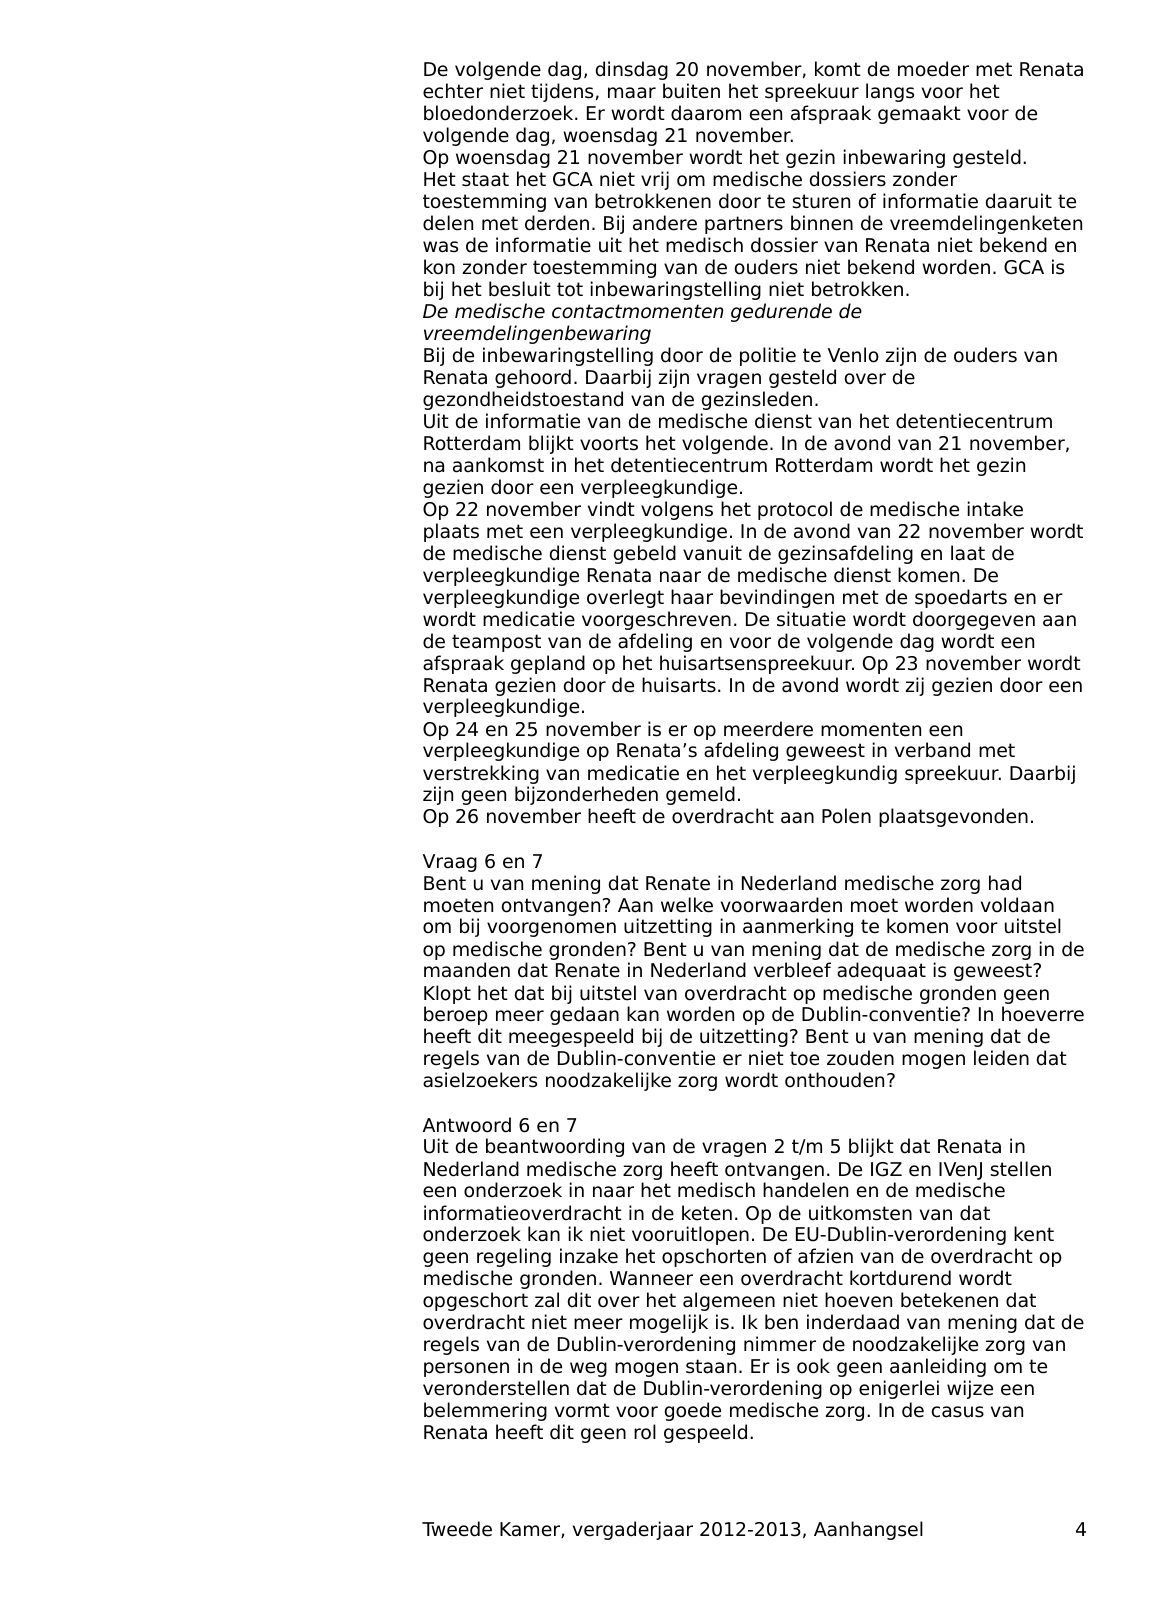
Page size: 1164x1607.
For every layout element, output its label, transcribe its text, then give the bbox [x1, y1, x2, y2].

text Het staat het GCA niet vrij om medische dossiers zonder toestemming van betrokkenen door te sturen of informatie daaruit te delen met derden. Bij andere partners binnen de vreemdelingenketen was de informatie uit het medisch dossier van Renata niet bekend en kon zonder toestemming van de ouders niet bekend worden. GCA is bij het besluit tot inbewaringstelling niet betrokken. [422, 169, 1087, 301]
text Bij de inbewaringstelling door de politie te Venlo zijn de ouders van Renata gehoord. Daarbij zijn vragen gesteld over de gezondheidstoestand van de gezinsleden. [422, 345, 1087, 411]
text Uit de beantwoording van de vragen 2 t/m 5 blijkt dat Renata in Nederland medische zorg heeft ontvangen. De IGZ en IVenJ stellen een onderzoek in naar het medisch handelen en de medische informatieoverdracht in de keten. Op de uitkomsten van dat onderzoek kan ik niet vooruitlopen. De EU-Dublin-verordening kent geen regeling inzake het opschorten of afzien van de overdracht op medische gronden. Wanneer een overdracht kortdurend wordt opgeschort zal dit over het algemeen niet hoeven betekenen dat overdracht niet meer mogelijk is. Ik ben inderdaad van mening dat de regels van de Dublin-verordening nimmer de noodzakelijke zorg van personen in de weg mogen staan. Er is ook geen aanleiding om te veronderstellen dat de Dublin-verordening op enigerlei wijze een belemmering vormt voor goede medische zorg. In de casus van Renata heeft dit geen rol gespeeld. [422, 1136, 1087, 1444]
text De medische contactmomenten gedurende de vreemdelingenbewaring [422, 301, 1087, 345]
text Op woensdag 21 november wordt het gezin inbewaring gesteld. [422, 147, 1087, 169]
text Antwoord 6 en 7 [422, 1114, 1087, 1136]
text Op 22 november vindt volgens het protocol de medische intake plaats met een verpleegkundige. In de avond van 22 november wordt de medische dienst gebeld vanuit de gezinsafdeling en laat de verpleegkundige Renata naar de medische dienst komen. De verpleegkundige overlegt haar bevindingen met de spoedarts en er wordt medicatie voorgeschreven. De situatie wordt doorgegeven aan de teampost van de afdeling en voor de volgende dag wordt een afspraak gepland op het huisartsenspreekuur. Op 23 november wordt Renata gezien door de huisarts. In de avond wordt zij gezien door een verpleegkundige. [422, 499, 1087, 718]
text Vraag 6 en 7 [422, 851, 1087, 872]
text Klopt het dat bij uitstel van overdracht op medische gronden geen beroep meer gedaan kan worden op de Dublin-conventie? In hoeverre heeft dit meegespeeld bij de uitzetting? Bent u van mening dat de regels van de Dublin-conventie er niet toe zouden mogen leiden dat asielzoekers noodzakelijke zorg wordt onthouden? [422, 982, 1087, 1092]
text De volgende dag, dinsdag 20 november, komt de moeder met Renata echter niet tijdens, maar buiten het spreekuur langs voor het bloedonderzoek. Er wordt daarom een afspraak gemaakt voor de volgende dag, woensdag 21 november. [422, 59, 1087, 147]
text Op 24 en 25 november is er op meerdere momenten een verpleegkundige op Renata’s afdeling geweest in verband met verstrekking van medicatie en het verpleegkundig spreekuur. Daarbij zijn geen bijzonderheden gemeld. [422, 718, 1087, 806]
text Uit de informatie van de medische dienst van het detentiecentrum Rotterdam blijkt voorts het volgende. In de avond van 21 november, na aankomst in het detentiecentrum Rotterdam wordt het gezin gezien door een verpleegkundige. [422, 411, 1087, 499]
text Bent u van mening dat Renate in Nederland medische zorg had moeten ontvangen? Aan welke voorwaarden moet worden voldaan om bij voorgenomen uitzetting in aanmerking te komen voor uitstel op medische gronden? Bent u van mening dat de medische zorg in de maanden dat Renate in Nederland verbleef adequaat is geweest? [422, 872, 1087, 982]
text Op 26 november heeft de overdracht aan Polen plaatsgevonden. [422, 806, 1087, 828]
